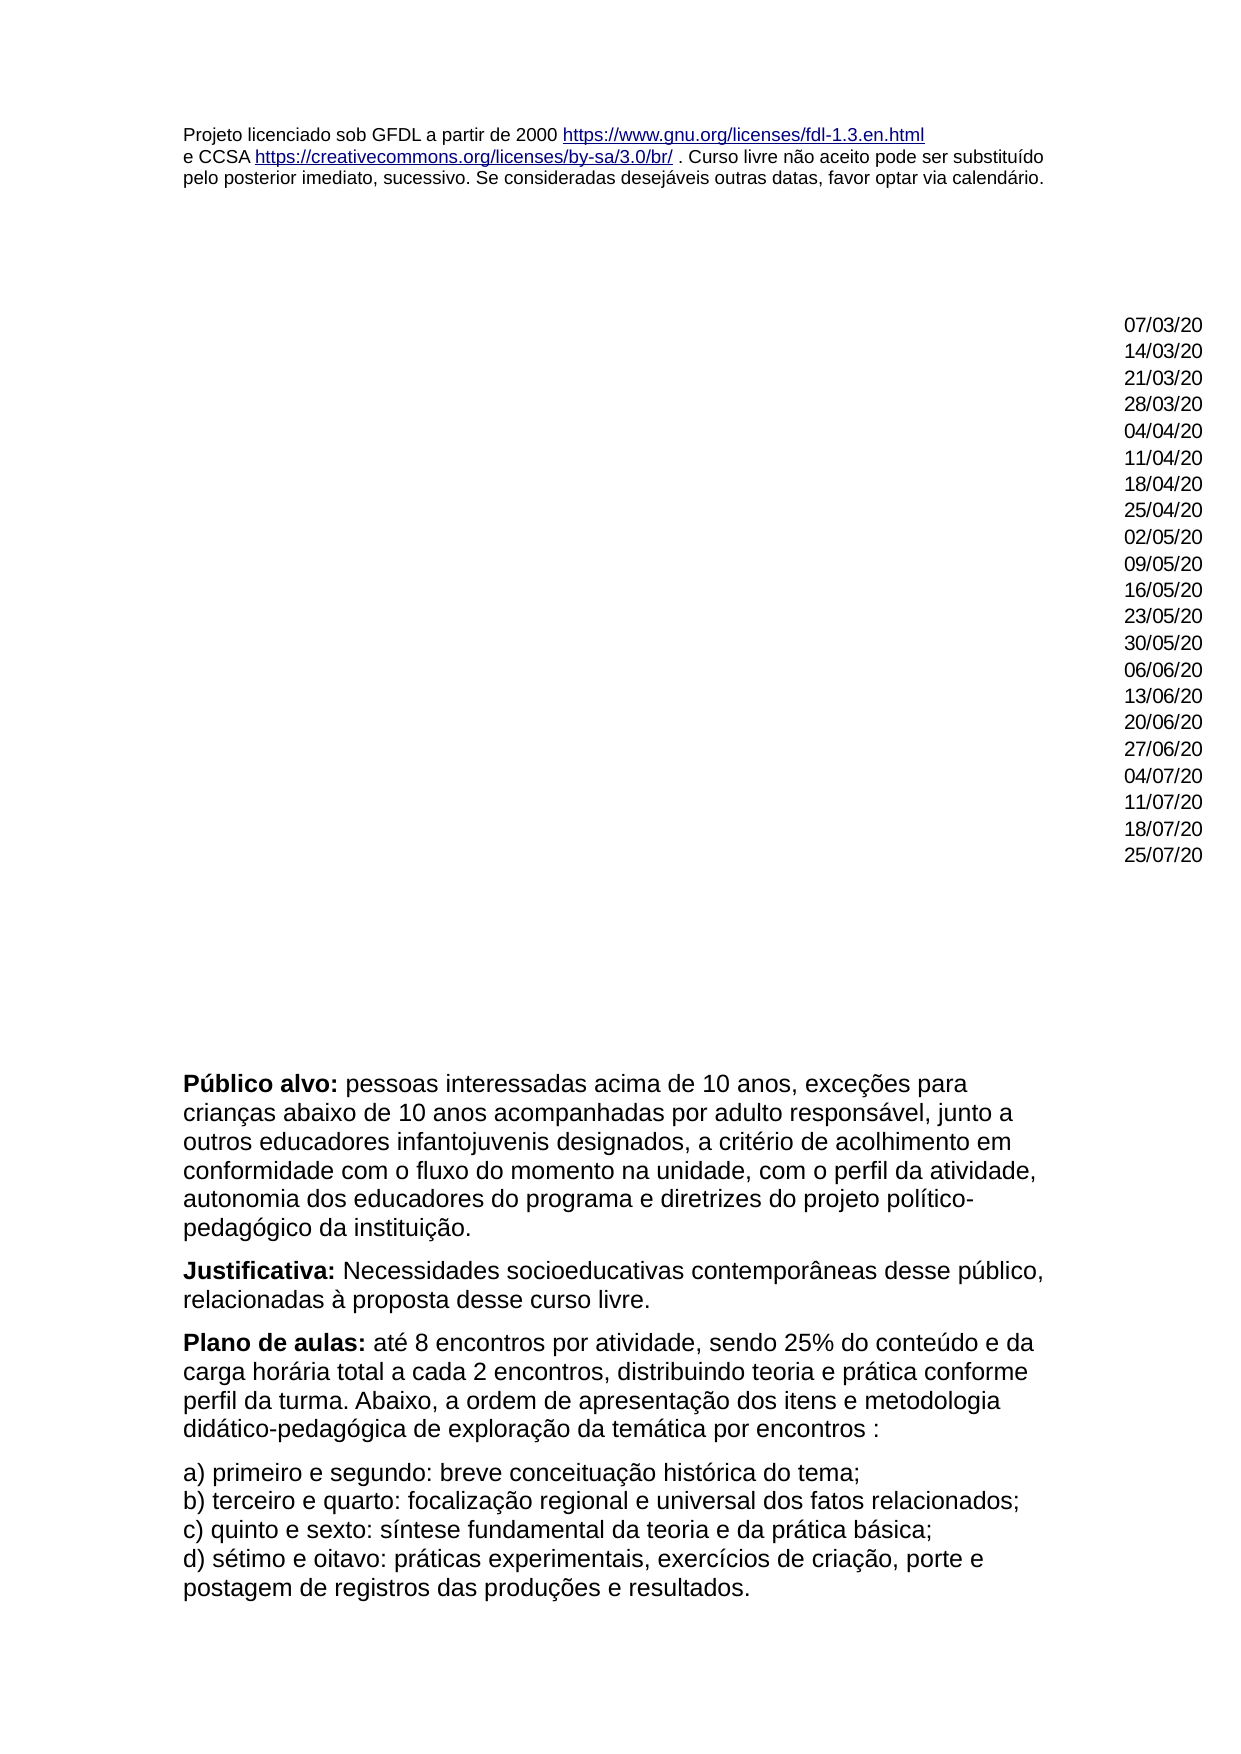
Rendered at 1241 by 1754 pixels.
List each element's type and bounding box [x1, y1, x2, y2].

table_header [184, 278, 1038, 936]
table_header [1, 278, 183, 936]
table_header [1039, 278, 1240, 936]
